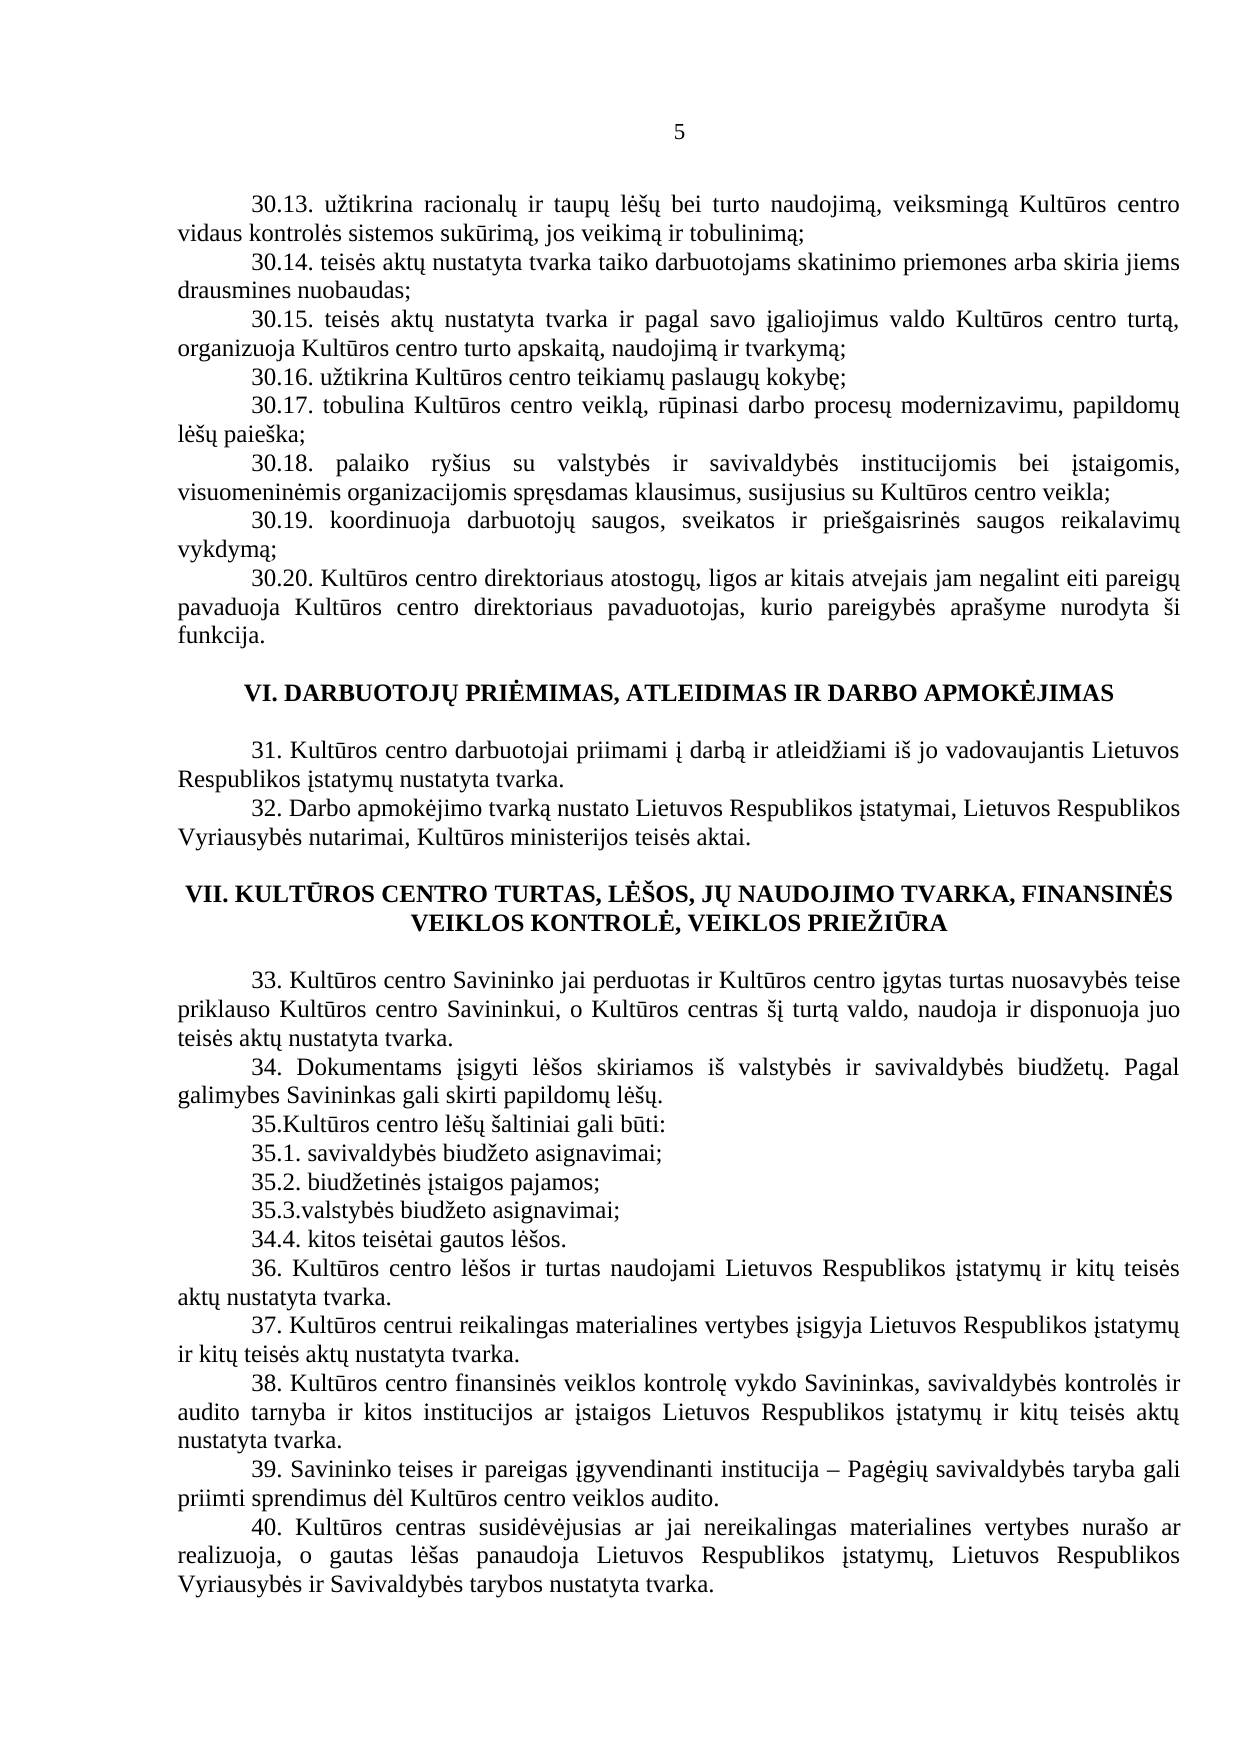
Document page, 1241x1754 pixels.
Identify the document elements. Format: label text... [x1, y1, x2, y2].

text 36. Kultūros centro lėšos ir turtas naudojami Lietuvos Respublikos įstatymų ir kitų teisės aktų nustatyta tvarka. [177, 1253, 1181, 1311]
text 30.14. teisės aktų nustatyta tvarka taiko darbuotojams skatinimo priemones arba skiria jiems drausmines nuobaudas; [177, 247, 1181, 304]
text 34. Dokumentams įsigyti lėšos skiriamos iš valstybės ir savivaldybės biudžetų. Pagal galimybes Savininkas gali skirti papildomų lėšų. [177, 1052, 1181, 1109]
text 30.18. palaiko ryšius su valstybės ir savivaldybės institucijomis bei įstaigomis, visuomeninėmis organizacijomis spręsdamas klausimus, susijusius su Kultūros centro veikla; [177, 448, 1181, 506]
text 35.Kultūros centro lėšų šaltiniai gali būti: [177, 1109, 1181, 1138]
text 39. Savininko teises ir pareigas įgyvendinanti institucija – Pagėgių savivaldybės taryba gali priimti sprendimus dėl Kultūros centro veiklos audito. [177, 1454, 1181, 1512]
text 30.17. tobulina Kultūros centro veiklą, rūpinasi darbo procesų modernizavimu, papildomų lėšų paieška; [177, 391, 1181, 448]
text 35.1. savivaldybės biudžeto asignavimai; [177, 1138, 1181, 1167]
text 32. Darbo apmokėjimo tvarką nustato Lietuvos Respublikos įstatymai, Lietuvos Respublikos Vyriausybės nutarimai, Kultūros ministerijos teisės aktai. [177, 793, 1181, 851]
text 35.3.valstybės biudžeto asignavimai; [177, 1196, 1181, 1224]
text 30.15. teisės aktų nustatyta tvarka ir pagal savo įgaliojimus valdo Kultūros centro turtą, organizuoja Kultūros centro turto apskaitą, naudojimą ir tvarkymą; [177, 304, 1181, 362]
text 30.13. užtikrina racionalų ir taupų lėšų bei turto naudojimą, veiksmingą Kultūros centro vidaus kontrolės sistemos sukūrimą, jos veikimą ir tobulinimą; [177, 189, 1181, 247]
text 37. Kultūros centrui reikalingas materialines vertybes įsigyja Lietuvos Respublikos įstatymų ir kitų teisės aktų nustatyta tvarka. [177, 1311, 1181, 1368]
text 38. Kultūros centro finansinės veiklos kontrolę vykdo Savininkas, savivaldybės kontrolės ir audito tarnyba ir kitos institucijos ar įstaigos Lietuvos Respublikos įstatymų ir kitų teisės aktų nustatyta tvarka. [177, 1368, 1181, 1454]
text 31. Kultūros centro darbuotojai priimami į darbą ir atleidžiami iš jo vadovaujantis Lietuvos Respublikos įstatymų nustatyta tvarka. [177, 736, 1181, 793]
text VII. KULTŪROS CENTRO TURTAS, LĖŠOS, JŲ NAUDOJIMO TVARKA, FINANSINĖS VEIKLOS KONTROLĖ, VEIKLOS PRIEŽIŪRA [177, 879, 1181, 937]
text 35.2. biudžetinės įstaigos pajamos; [177, 1167, 1181, 1196]
text 30.19. koordinuoja darbuotojų saugos, sveikatos ir priešgaisrinės saugos reikalavimų vykdymą; [177, 506, 1181, 563]
text 34.4. kitos teisėtai gautos lėšos. [177, 1224, 1181, 1253]
text 30.20. Kultūros centro direktoriaus atostogų, ligos ar kitais atvejais jam negalint eiti pareigų pavaduoja Kultūros centro direktoriaus pavaduotojas, kurio pareigybės aprašyme nurodyta ši funkcija. [177, 563, 1181, 649]
text 33. Kultūros centro Savininko jai perduotas ir Kultūros centro įgytas turtas nuosavybės teise priklauso Kultūros centro Savininkui, o Kultūros centras šį turtą valdo, naudoja ir disponuoja juo teisės aktų nustatyta tvarka. [177, 966, 1181, 1052]
text 30.16. užtikrina Kultūros centro teikiamų paslaugų kokybę; [177, 362, 1181, 391]
text VI. DARBUOTOJŲ PRIĖMIMAS, ATLEIDIMAS IR DARBO APMOKĖJIMAS [177, 678, 1181, 707]
text 40. Kultūros centras susidėvėjusias ar jai nereikalingas materialines vertybes nurašo ar realizuoja, o gautas lėšas panaudoja Lietuvos Respublikos įstatymų, Lietuvos Respublikos Vyriausybės ir Savivaldybės tarybos nustatyta tvarka. [177, 1512, 1181, 1598]
